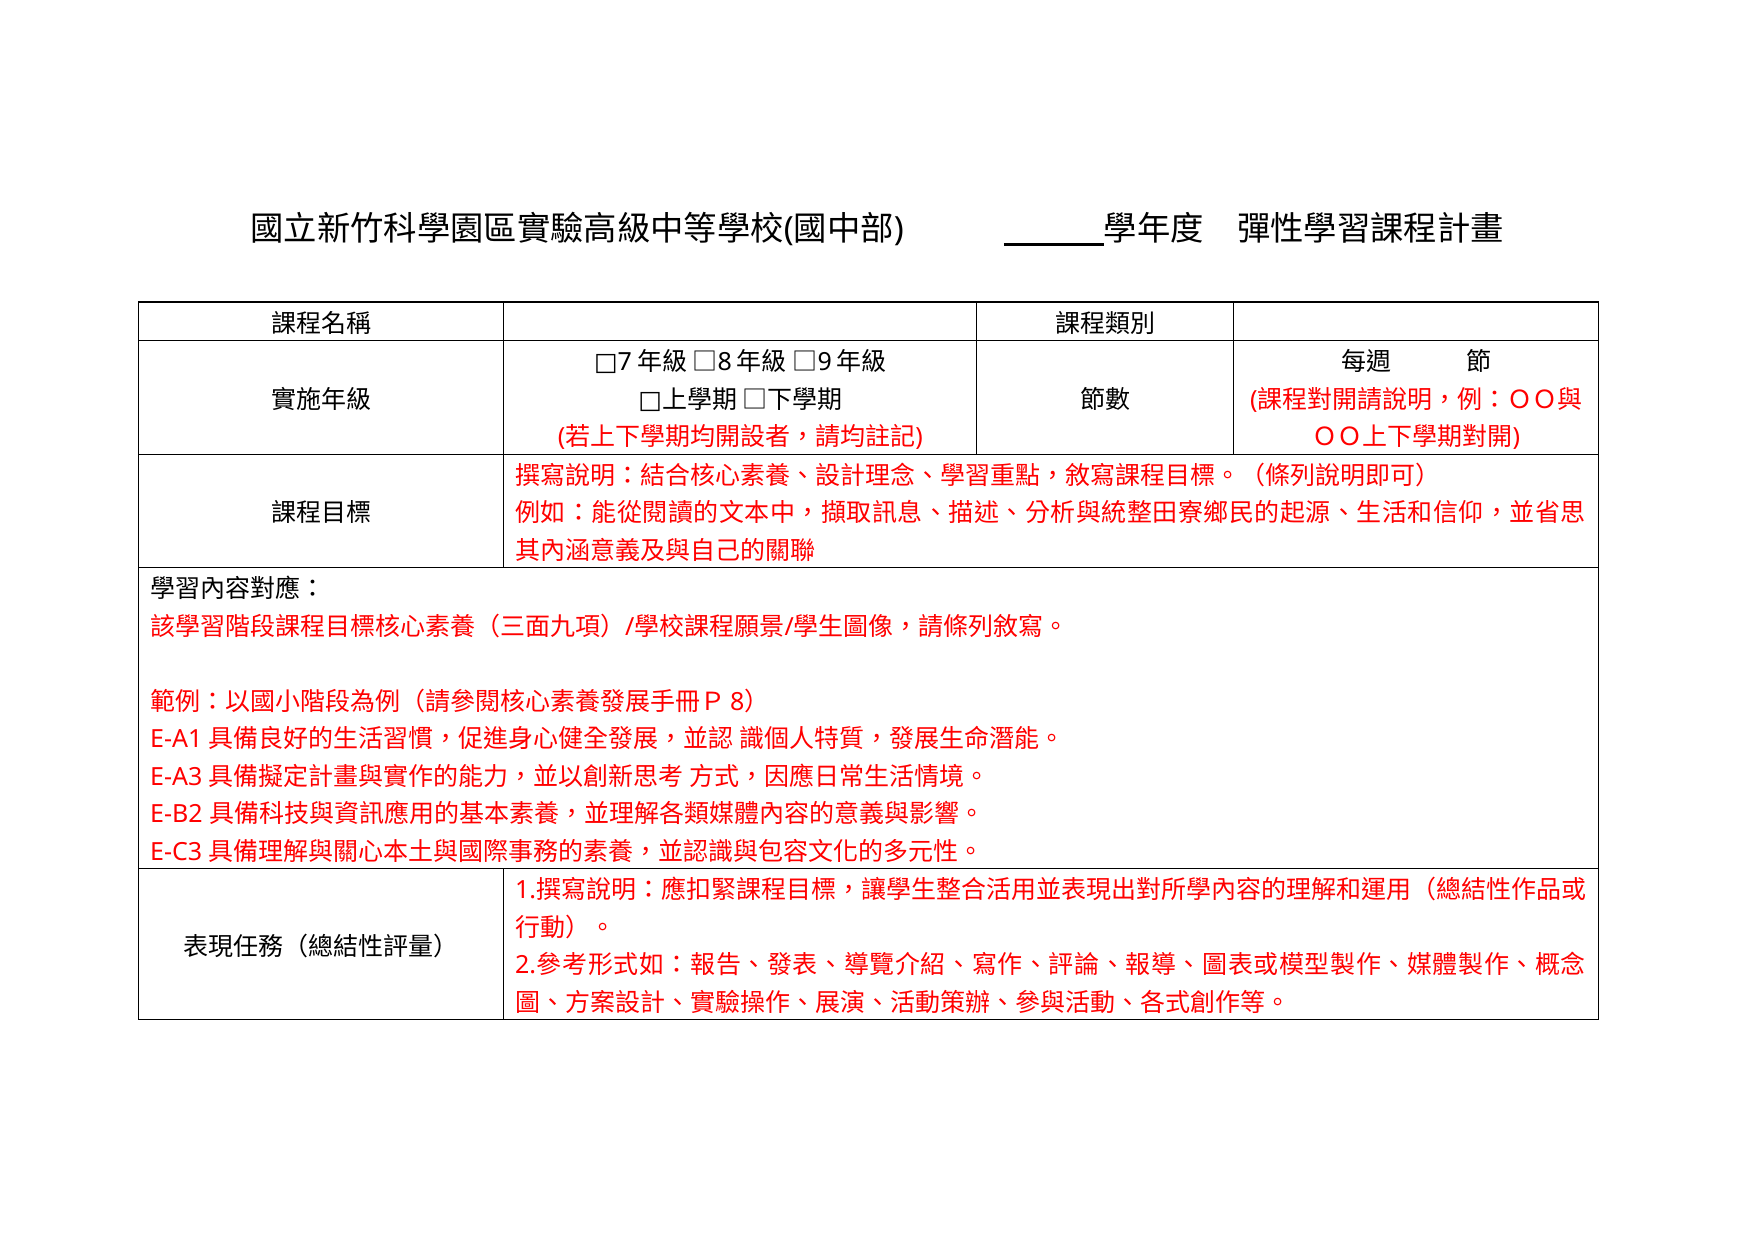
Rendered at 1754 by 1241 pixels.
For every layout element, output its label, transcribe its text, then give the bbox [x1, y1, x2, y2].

table_header [504, 303, 976, 340]
table_cell 每週 節 (課程對開請說明，例：ＯＯ與ＯＯ上下學期對開) [1234, 341, 1598, 453]
text 國立新竹科學園區實驗高級中等學校(國中部) 學年度 彈性學習課程計畫 [150, 189, 1604, 264]
table_header [1234, 303, 1598, 340]
table_cell 學習內容對應： 該學習階段課程目標核心素養（三面九項）/學校課程願景/學生圖像，請條列敘寫。 範例：以國小階段為例（請參閱核心素養發展手冊Ｐ8） E-A1 具備良好的生活習慣，促進身心健全發展，並認 識個人特質，發展生命潛能。 E-A3 具備擬定計畫與實作的能力，並以創新思考 方式，因應日常生活情境。 E-B2 具備科技與資訊應用的基本素養，並理解各類媒體內容的意義與影響。 E-C3 具備理解與關心本土與國際事務的素養，並認識與包容文化的多元性。 [139, 568, 1598, 868]
table_cell 課程目標 [139, 455, 503, 567]
table_header 課程類別 [977, 303, 1233, 340]
table_cell 撰寫說明：結合核心素養、設計理念、學習重點，敘寫課程目標。（條列說明即可） 例如：能從閱讀的文本中，擷取訊息、描述、分析與統整田寮鄉民的起源、生活和信仰，並省思其內涵意義及與自己的關聯 [504, 455, 1598, 567]
table_header 課程名稱 [139, 303, 503, 340]
table_cell 表現任務（總結性評量） [139, 869, 503, 1019]
table_cell 實施年級 [139, 341, 503, 453]
table_cell 節數 [977, 341, 1233, 453]
table_cell 1.撰寫說明：應扣緊課程目標，讓學生整合活用並表現出對所學內容的理解和運用（總結性作品或行動）。 2.參考形式如：報告、發表、導覽介紹、寫作、評論、報導、圖表或模型製作、媒體製作、概念圖、方案設計、實驗操作、展演、活動策辦、參與活動、各式創作等。 [504, 869, 1598, 1019]
table_cell □7年級 □8年級 □9年級 □上學期 □下學期 (若上下學期均開設者，請均註記) [504, 341, 976, 453]
